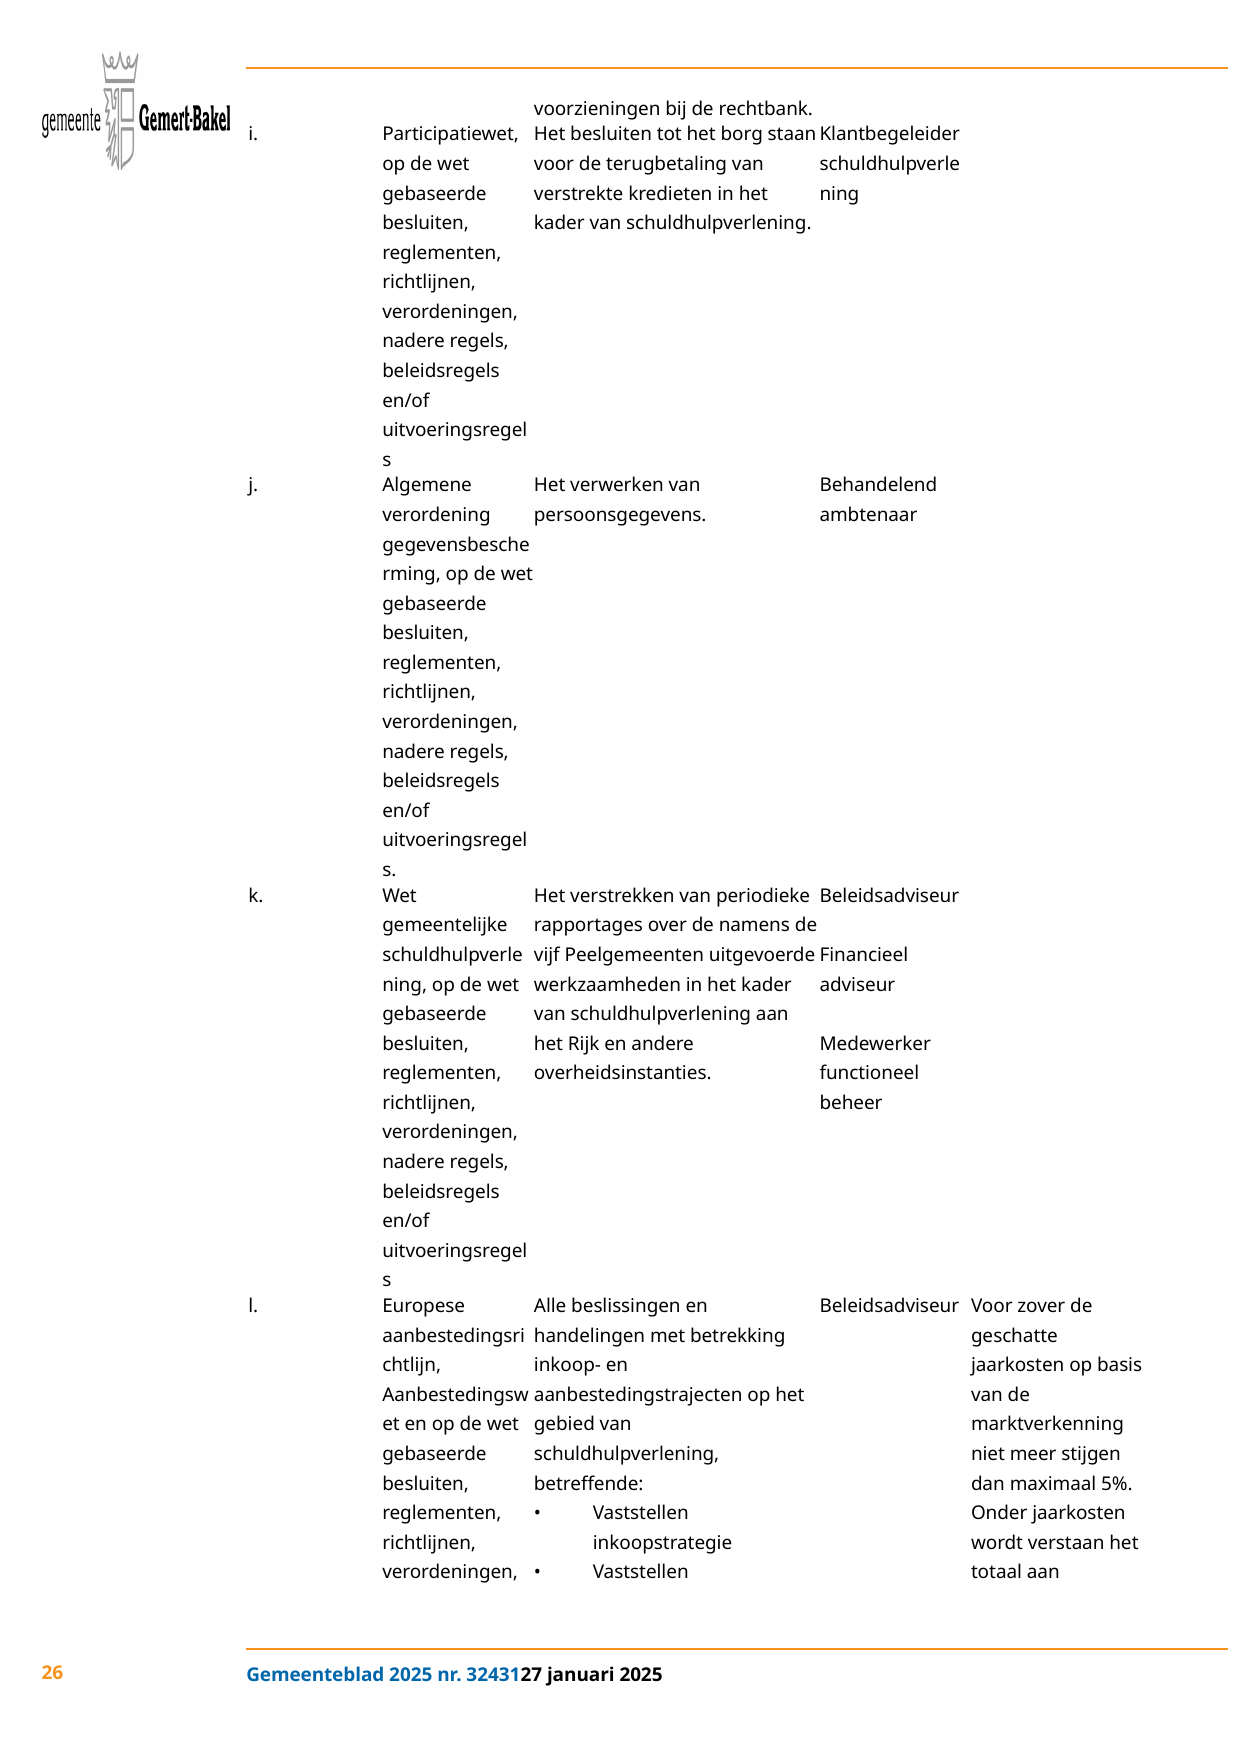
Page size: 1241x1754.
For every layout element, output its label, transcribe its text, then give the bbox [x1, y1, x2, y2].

table_cell Alle beslissingen en handelingen met betrekking inkoop- en aanbestedingstrajecten op het gebied van schuldhulpverlening, betreffende: Vaststellen inkoopstrategie Vaststellen gunningsadvies Ondertekenen gunnings- en afschrijvingsbrieven Ondertekenen en beheer overeenkomst [534, 1292, 819, 1584]
table_cell Het verstrekken van periodieke rapportages over de namens de vijf Peelgemeenten uitgevoerde werkzaamheden in het kader van schuldhulpverlening aan het Rijk en andere overheidsinstanties. [534, 882, 819, 1292]
picture [41, 47, 231, 172]
table_cell [971, 95, 1152, 121]
table_cell [971, 472, 1152, 882]
table_cell Participatiewet, op de wet gebaseerde besluiten, reglementen, richtlijnen, verordeningen, nadere regels, beleidsregels en/of uitvoeringsregels [382, 121, 534, 472]
table_cell [971, 882, 1152, 1292]
table_cell voorzieningen bij de rechtbank. [534, 95, 819, 121]
table_cell j. [248, 472, 382, 882]
table_cell k. [248, 882, 382, 1292]
table_cell Beleidsadviseur Financieel adviseur Medewerker functioneel beheer [819, 882, 971, 1292]
table_cell Algemene verordening gegevensbescherming, op de wet gebaseerde besluiten, reglementen, richtlijnen, verordeningen, nadere regels, beleidsregels en/of uitvoeringsregels. [382, 472, 534, 882]
table_cell l. [248, 1292, 382, 1584]
table_cell [971, 121, 1152, 472]
table_cell Wet gemeentelijke schuldhulpverlening, op de wet gebaseerde besluiten, reglementen, richtlijnen, verordeningen, nadere regels, beleidsregels en/of uitvoeringsregels [382, 882, 534, 1292]
table_cell Het verwerken van persoonsgegevens. [534, 472, 819, 882]
table_cell Voor zover de geschatte jaarkosten op basis van de marktverkenning niet meer stijgen dan maximaal 5%. Onder jaarkosten wordt verstaan het totaal aan [971, 1292, 1152, 1584]
table_cell [248, 95, 382, 121]
table_cell i. [248, 121, 382, 472]
table_cell Behandelend ambtenaar [819, 472, 971, 882]
table_cell Het besluiten tot het borg staan voor de terugbetaling van verstrekte kredieten in het kader van schuldhulpverlening. [534, 121, 819, 472]
table_cell [382, 95, 534, 121]
table_cell Europese aanbestedingsrichtlijn, Aanbestedingswet en op de wet gebaseerde besluiten, reglementen, richtlijnen, verordeningen, [382, 1292, 534, 1584]
table_cell Klantbegeleider schuldhulpverlening [819, 121, 971, 472]
table_cell [819, 95, 971, 121]
table_cell Beleidsadviseur [819, 1292, 971, 1584]
